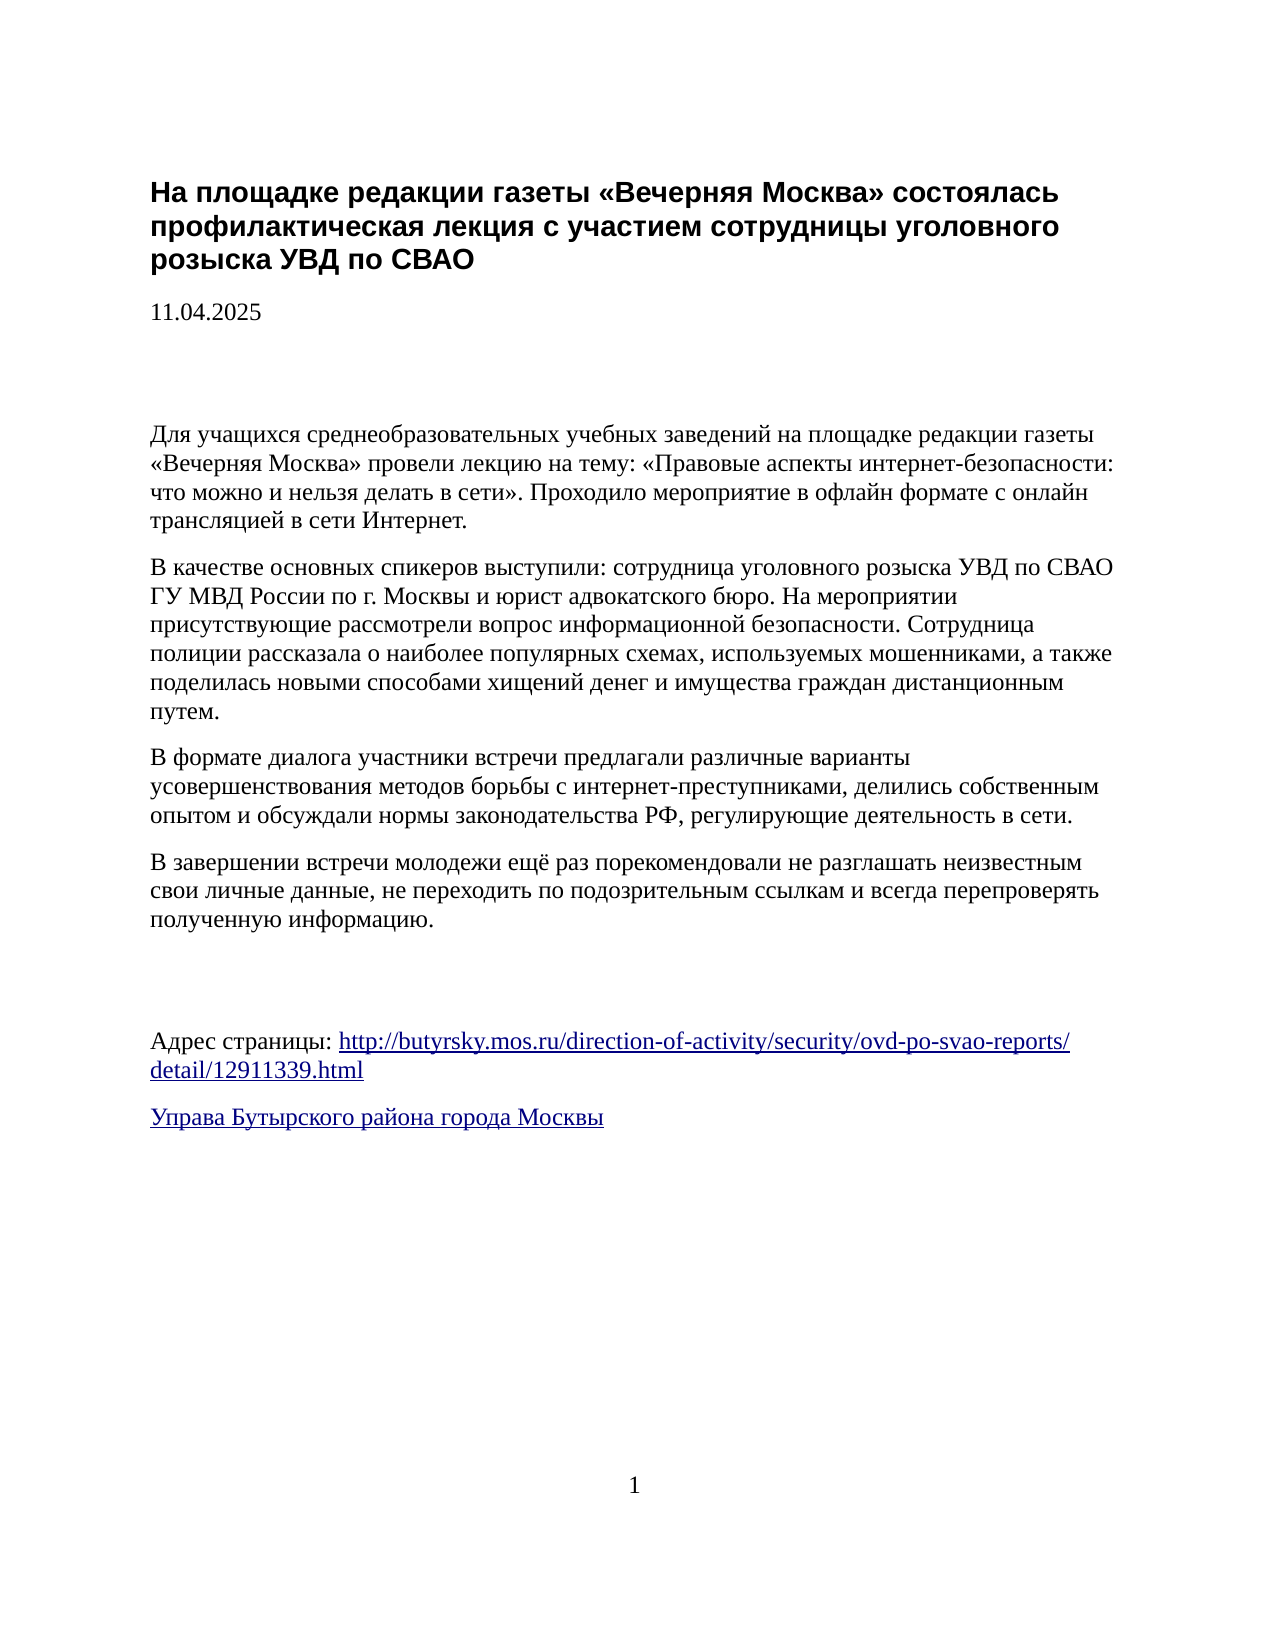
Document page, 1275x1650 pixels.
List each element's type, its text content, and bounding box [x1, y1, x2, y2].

text Для учащихся среднеобразовательных учебных заведений на площадке редакции газеты «Вечерняя Москва» провели лекцию на тему: «Правовые аспекты интернет-безопасности: что можно и нельзя делать в сети». Проходило мероприятие в офлайн формате с онлайн трансляцией в сети Интернет. [150, 419, 1125, 534]
text В качестве основных спикеров выступили: сотрудница уголовного розыска УВД по СВАО ГУ МВД России по г. Москвы и юрист адвокатского бюро. На мероприятии присутствующие рассмотрели вопрос информационной безопасности. Сотрудница полиции рассказала о наиболее популярных схемах, используемых мошенниками, а также поделилась новыми способами хищений денег и имущества граждан дистанционным путем. [150, 552, 1125, 724]
text В завершении встречи молодежи ещё раз порекомендовали не разглашать неизвестным свои личные данные, не переходить по подозрительным ссылкам и всегда перепроверять полученную информацию. [150, 847, 1125, 933]
subtitle На площадке редакции газеты «Вечерняя Москва» состоялась профилактическая лекция с участием сотрудницы уголовного розыска УВД по СВАО [150, 175, 1125, 276]
text Управа Бутырского района города Москвы [150, 1102, 1125, 1130]
text Адрес страницы: http://butyrsky.mos.ru/direction-of-activity/security/ovd-po-svao-reports/detail/12911339.html [150, 1026, 1125, 1084]
text В формате диалога участники встречи предлагали различные варианты усовершенствования методов борьбы с интернет-преступниками, делились собственным опытом и обсуждали нормы законодательства РФ, регулирующие деятельность в сети. [150, 742, 1125, 829]
text 11.04.2025 [150, 297, 1125, 326]
